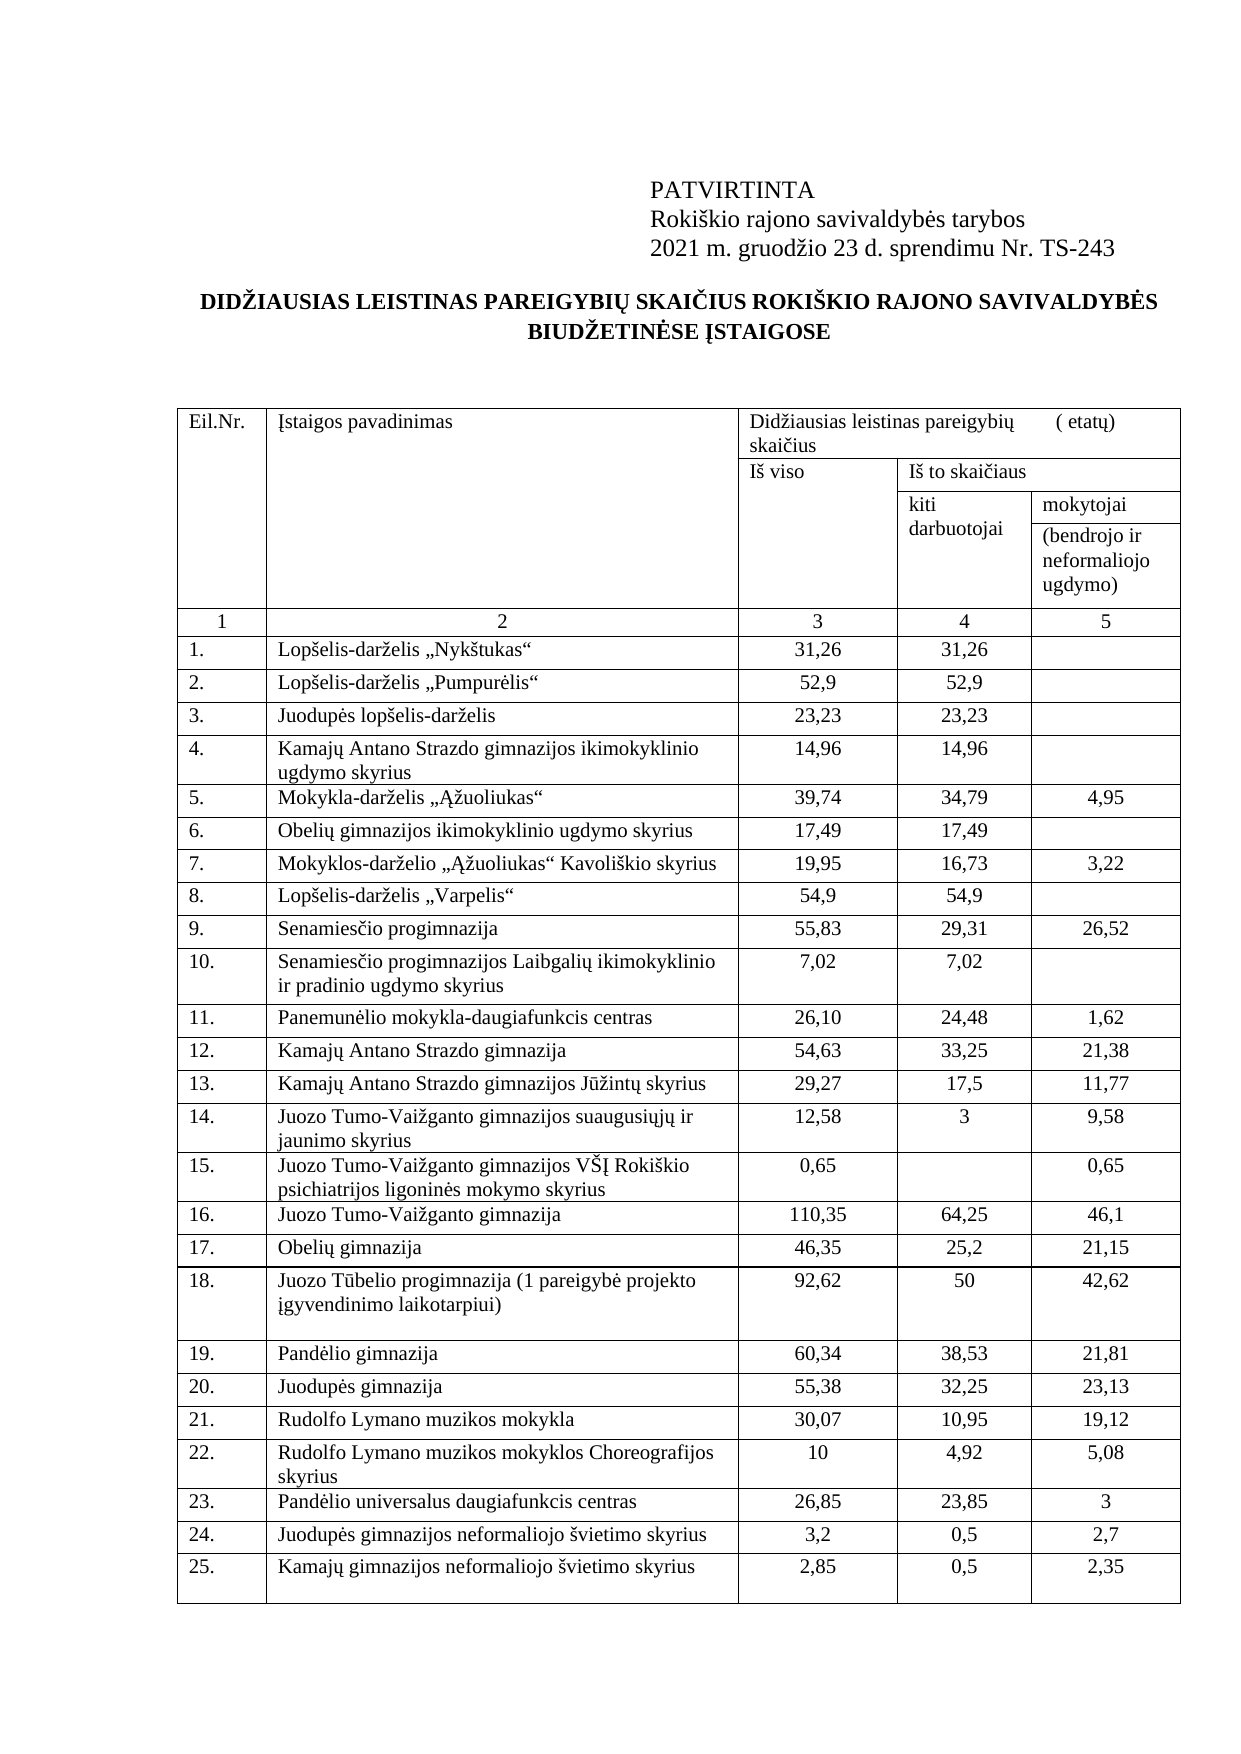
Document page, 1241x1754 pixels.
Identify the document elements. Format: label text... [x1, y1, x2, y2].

table_cell Juozo Tumo-Vaižganto gimnazijos suaugusiųjų ir jaunimo skyrius [267, 1104, 738, 1152]
table_cell Pandėlio gimnazija [267, 1341, 738, 1373]
table_cell 13. [178, 1071, 266, 1102]
table_cell 23,23 [739, 703, 897, 734]
table_cell 8. [178, 883, 266, 915]
table_cell 21,38 [1032, 1038, 1180, 1070]
table_cell [1032, 670, 1180, 702]
table_cell Obelių gimnazijos ikimokyklinio ugdymo skyrius [267, 818, 738, 849]
table_cell 17,49 [739, 818, 897, 849]
table_cell 7,02 [739, 949, 897, 1004]
table_cell 1. [178, 637, 266, 669]
table_cell 39,74 [739, 785, 897, 817]
table_cell 3 [898, 1104, 1031, 1152]
table_cell 25,2 [898, 1235, 1031, 1266]
table_cell 38,53 [898, 1341, 1031, 1373]
table_cell 2,35 [1032, 1554, 1180, 1602]
table_cell Lopšelis-darželis „Pumpurėlis“ [267, 670, 738, 702]
table_cell 23. [178, 1489, 266, 1521]
table_cell 4. [178, 736, 266, 784]
table_cell Senamiesčio progimnazijos Laibgalių ikimokyklinio ir pradinio ugdymo skyrius [267, 949, 738, 1004]
table_cell Juodupės gimnazija [267, 1374, 738, 1406]
table_cell Juozo Tumo-Vaižganto gimnazija [267, 1202, 738, 1234]
table_cell Kamajų gimnazijos neformaliojo švietimo skyrius [267, 1554, 738, 1602]
table_cell 24. [178, 1522, 266, 1553]
table_cell 14,96 [898, 736, 1031, 784]
table_cell 12. [178, 1038, 266, 1070]
table_cell 5. [178, 785, 266, 817]
table_cell 6. [178, 818, 266, 849]
table_cell 0,65 [739, 1153, 897, 1201]
table_cell 15. [178, 1153, 266, 1201]
table_cell 1,62 [1032, 1005, 1180, 1037]
text 2021 m. gruodžio 23 d. sprendimu Nr. TS-243 [177, 233, 1181, 262]
table_cell 19,12 [1032, 1407, 1180, 1438]
table_cell 21,81 [1032, 1341, 1180, 1373]
table_cell 7,02 [898, 949, 1031, 1004]
table_cell 52,9 [739, 670, 897, 702]
table_cell 31,26 [898, 637, 1031, 669]
table_cell 26,52 [1032, 916, 1180, 948]
table_cell 55,83 [739, 916, 897, 948]
table_cell 54,9 [898, 883, 1031, 915]
table_cell [1032, 736, 1180, 784]
table_cell Mokykla-darželis „Ąžuoliukas“ [267, 785, 738, 817]
table_cell 16. [178, 1202, 266, 1234]
table_cell 10 [739, 1440, 897, 1488]
table_cell Mokyklos-darželio „Ąžuoliukas“ Kavoliškio skyrius [267, 850, 738, 882]
table_cell 26,10 [739, 1005, 897, 1037]
table_cell 55,38 [739, 1374, 897, 1406]
table_cell 14,96 [739, 736, 897, 784]
table_cell 2,85 [739, 1554, 897, 1602]
table_cell 54,63 [739, 1038, 897, 1070]
table_cell Rudolfo Lymano muzikos mokykla [267, 1407, 738, 1438]
table_cell 9. [178, 916, 266, 948]
table_cell Juozo Tūbelio progimnazija (1 pareigybė projekto įgyvendinimo laikotarpiui) [267, 1268, 738, 1340]
table_cell 16,73 [898, 850, 1031, 882]
table_cell 10,95 [898, 1407, 1031, 1438]
table_cell [1032, 818, 1180, 849]
table_cell Rudolfo Lymano muzikos mokyklos Choreografijos skyrius [267, 1440, 738, 1488]
table_cell 3,2 [739, 1522, 897, 1553]
text Rokiškio rajono savivaldybės tarybos [177, 204, 1181, 233]
table_cell Pandėlio universalus daugiafunkcis centras [267, 1489, 738, 1521]
table_cell 14. [178, 1104, 266, 1152]
table_cell 19. [178, 1341, 266, 1373]
table_cell [1032, 949, 1180, 1004]
table_cell Lopšelis-darželis „Nykštukas“ [267, 637, 738, 669]
table_cell 92,62 [739, 1268, 897, 1340]
table_cell 5 [1032, 609, 1180, 636]
table_cell 17. [178, 1235, 266, 1266]
table_cell 20. [178, 1374, 266, 1406]
table_cell 19,95 [739, 850, 897, 882]
text PATVIRTINTA [177, 176, 1181, 204]
table_cell 60,34 [739, 1341, 897, 1373]
table_cell 42,62 [1032, 1268, 1180, 1340]
table_cell 2. [178, 670, 266, 702]
table_cell 12,58 [739, 1104, 897, 1152]
table_cell 32,25 [898, 1374, 1031, 1406]
table_cell 7. [178, 850, 266, 882]
table_cell (bendrojo ir neformaliojo ugdymo) [1032, 524, 1180, 607]
table_cell 22. [178, 1440, 266, 1488]
table_cell 3,22 [1032, 850, 1180, 882]
table_cell 21. [178, 1407, 266, 1438]
table_cell 64,25 [898, 1202, 1031, 1234]
table_cell 0,65 [1032, 1153, 1180, 1201]
table_cell Obelių gimnazija [267, 1235, 738, 1266]
table_cell Senamiesčio progimnazija [267, 916, 738, 948]
table_cell kiti darbuotojai [898, 492, 1031, 607]
table_cell 11,77 [1032, 1071, 1180, 1102]
table_cell 3 [1032, 1489, 1180, 1521]
table_cell Kamajų Antano Strazdo gimnazija [267, 1038, 738, 1070]
table_cell Iš to skaičiaus [898, 459, 1180, 491]
table_header Didžiausias leistinas pareigybių ( etatų) skaičius [739, 409, 1180, 458]
table_header Eil.Nr. [178, 409, 266, 607]
table_cell 25. [178, 1554, 266, 1602]
table_cell [1032, 883, 1180, 915]
table_cell [1032, 637, 1180, 669]
table_cell 4 [898, 609, 1031, 636]
table_cell Juozo Tumo-Vaižganto gimnazijos VŠĮ Rokiškio psichiatrijos ligoninės mokymo skyrius [267, 1153, 738, 1201]
table_cell 52,9 [898, 670, 1031, 702]
table_cell 54,9 [739, 883, 897, 915]
table_cell 29,31 [898, 916, 1031, 948]
table_cell 46,1 [1032, 1202, 1180, 1234]
table_cell 4,95 [1032, 785, 1180, 817]
table_cell Lopšelis-darželis „Varpelis“ [267, 883, 738, 915]
table_cell 23,85 [898, 1489, 1031, 1521]
table_cell 30,07 [739, 1407, 897, 1438]
table_cell 50 [898, 1268, 1031, 1340]
table_cell 2,7 [1032, 1522, 1180, 1553]
table_cell 17,49 [898, 818, 1031, 849]
table_cell 3. [178, 703, 266, 734]
table_cell Kamajų Antano Strazdo gimnazijos Jūžintų skyrius [267, 1071, 738, 1102]
table_cell 18. [178, 1268, 266, 1340]
table_cell 46,35 [739, 1235, 897, 1266]
table_cell 2 [267, 609, 738, 636]
table_cell 4,92 [898, 1440, 1031, 1488]
table_header Įstaigos pavadinimas [267, 409, 738, 607]
table_cell 23,13 [1032, 1374, 1180, 1406]
table_cell 17,5 [898, 1071, 1031, 1102]
table_cell 0,5 [898, 1554, 1031, 1602]
table_cell 9,58 [1032, 1104, 1180, 1152]
table_cell 33,25 [898, 1038, 1031, 1070]
table_cell 21,15 [1032, 1235, 1180, 1266]
table_cell Juodupės gimnazijos neformaliojo švietimo skyrius [267, 1522, 738, 1553]
table_cell 5,08 [1032, 1440, 1180, 1488]
table_cell 1 [178, 609, 266, 636]
table_cell 0,5 [898, 1522, 1031, 1553]
table_cell 34,79 [898, 785, 1031, 817]
table_cell Panemunėlio mokykla-daugiafunkcis centras [267, 1005, 738, 1037]
table_cell [898, 1153, 1031, 1201]
table_cell 110,35 [739, 1202, 897, 1234]
table_cell Juodupės lopšelis-darželis [267, 703, 738, 734]
table_cell 11. [178, 1005, 266, 1037]
table_cell 31,26 [739, 637, 897, 669]
table_cell Iš viso [739, 459, 897, 607]
table_cell 26,85 [739, 1489, 897, 1521]
text DIDŽIAUSIAS LEISTINAS PAREIGYBIŲ SKAIČIUS ROKIŠKIO RAJONO SAVIVALDYBĖS BIUDŽETINĖSE ĮSTAIGOSE [177, 288, 1181, 345]
table_cell 24,48 [898, 1005, 1031, 1037]
table_cell Kamajų Antano Strazdo gimnazijos ikimokyklinio ugdymo skyrius [267, 736, 738, 784]
table_cell 29,27 [739, 1071, 897, 1102]
table_cell 23,23 [898, 703, 1031, 734]
table_cell mokytojai [1032, 492, 1180, 522]
table_cell [1032, 703, 1180, 734]
table_cell 10. [178, 949, 266, 1004]
table_cell 3 [739, 609, 897, 636]
